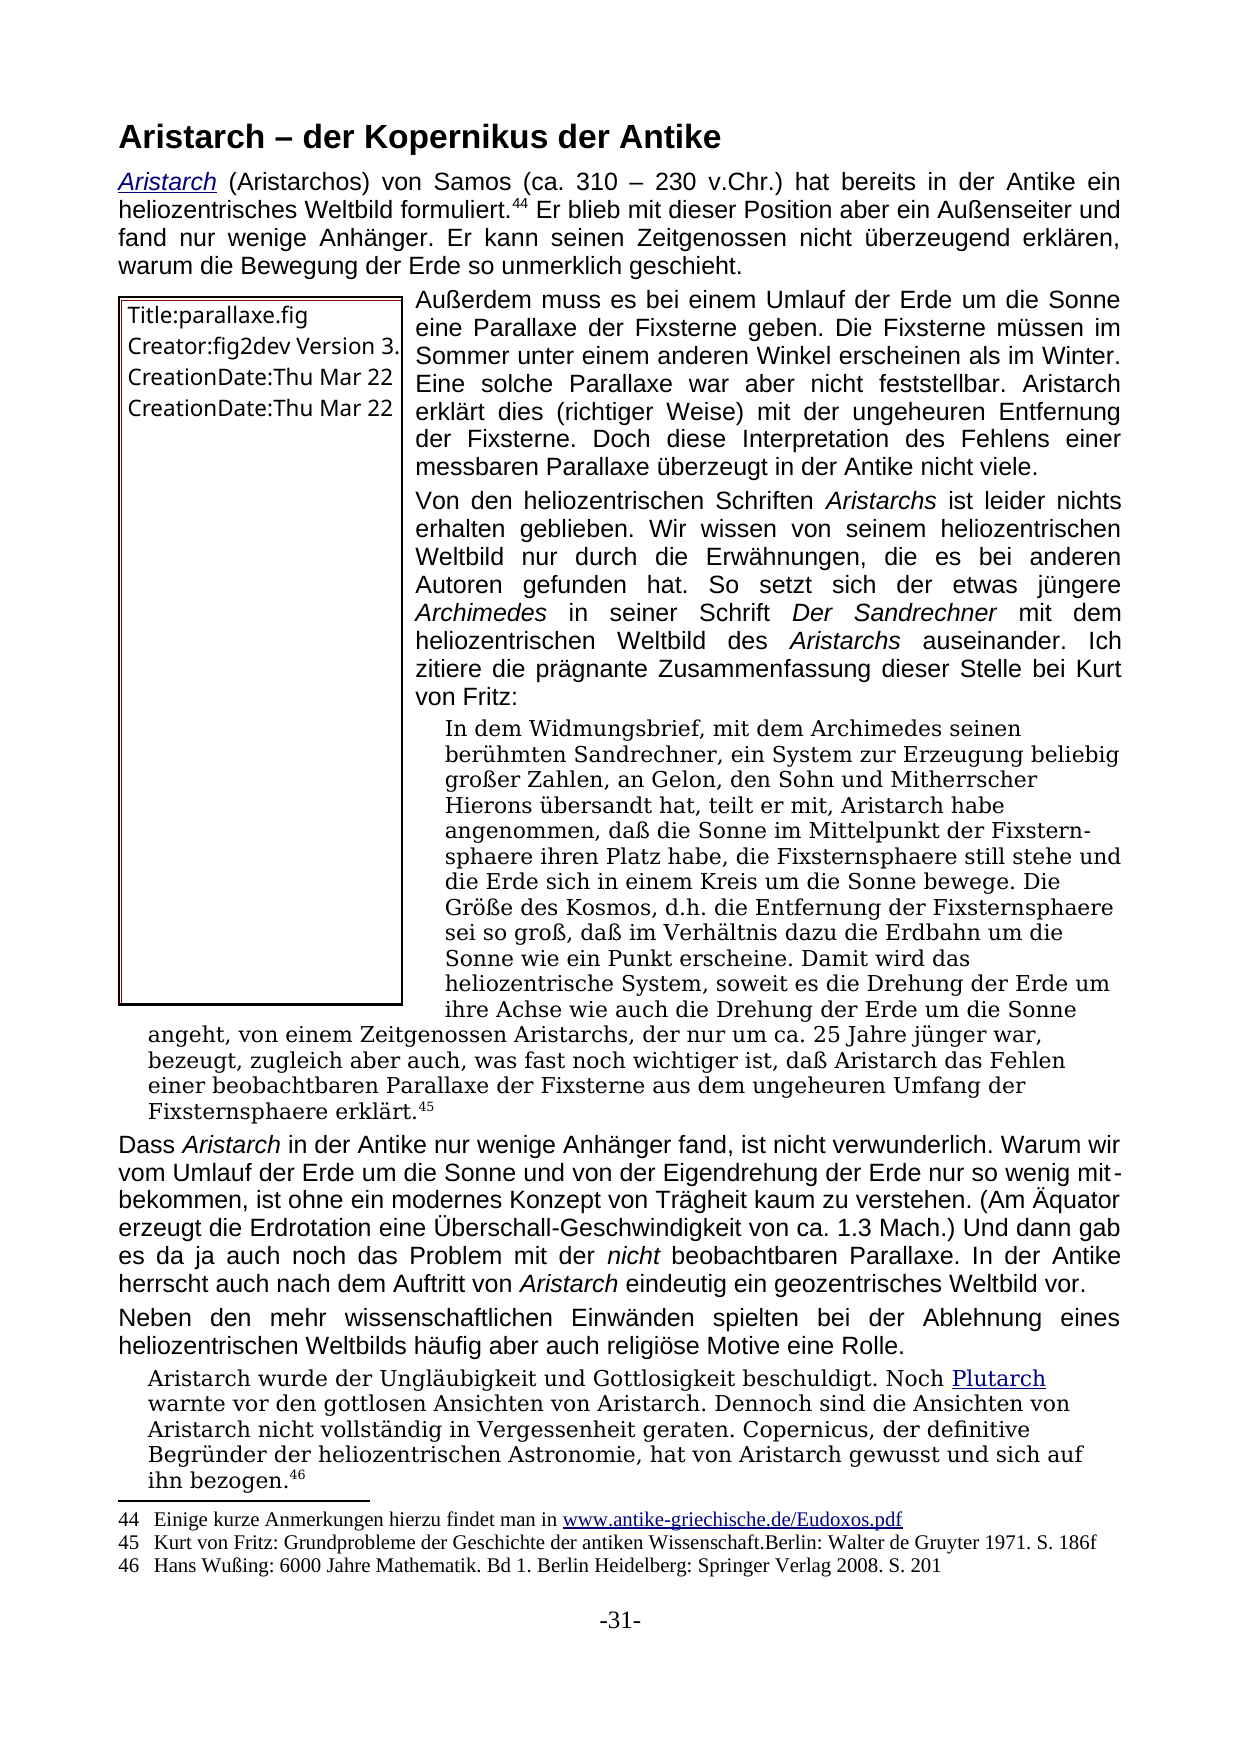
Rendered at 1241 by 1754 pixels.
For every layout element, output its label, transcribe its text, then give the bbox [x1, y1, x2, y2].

text Hans Wußing: 6000 Jahre Mathematik. Bd 1. Berlin Heidelberg: Springer Verlag 2008. S. 201 [118, 1554, 1122, 1577]
text Dass Aristarch in der Antike nur wenige Anhänger fand, ist nicht verwunderlich. Warum wir vom Umlauf der Erde um die Sonne und von der Eigendrehung der Erde nur so wenig mit­be­kommen, ist ohne ein modernes Konzept von Trägheit kaum zu verstehen. (Am Äquator erzeugt die Erdrotation eine Überschall-Geschwindigkeit von ca. 1.3 Mach.) Und dann gab es da ja auch noch das Problem mit der nicht beobachtbaren Parallaxe. In der Antike herrscht auch nach dem Auftritt von Aristarch eindeutig ein geozentrisches Weltbild vor. [118, 1131, 1122, 1298]
text Von den heliozentrischen Schriften Aristarchs ist leider nichts erhalten geblieben. Wir wissen von seinem heliozentrischen Weltbild nur durch die Erwähnungen, die es bei anderen Autoren gefunden hat. So setzt sich der etwas jüngere Archimedes in seiner Schrift Der Sandrechner mit dem heliozentrischen Weltbild des Aristarchs auseinander. Ich zitiere die prägnante Zusammen­fassung dieser Stelle bei Kurt von Fritz: [403, 487, 1122, 710]
text [122, 487, 401, 710]
text Aristarch wurde der Ungläubigkeit und Gottlosigkeit beschuldigt. Noch Plutarch warnte vor den gottlosen Ansichten von Aristarch. Dennoch sind die Ansichten von Aristarch nicht vollständig in Vergessenheit geraten. Copernicus, der definitive Begründer der heliozentrischen Astronomie, hat von Aristarch gewusst und sich auf ihn bezogen. [148, 1366, 1122, 1493]
text Kurt von Fritz: Grundprobleme der Geschichte der antiken Wissenschaft.Berlin: Walter de Gruyter 1971. S. 186f [118, 1531, 1122, 1554]
text Außerdem muss es bei einem Umlauf der Erde um die Sonne eine Parallaxe der Fixsterne geben. Die Fixsterne müssen im Sommer unter einem anderen Winkel erscheinen als im Winter. Eine solche Parallaxe war aber nicht feststellbar. Aristarch erklärt dies (richtiger Weise) mit der ungeheuren Entfernung der Fixsterne. Doch diese Interpretation des Fehlens einer messbaren Parallaxe überzeugt in der Antike nicht viele. [118, 286, 1122, 481]
text Aristarch (Aristarchos) von Samos (ca. 310 – 230 v.Chr.) hat bereits in der Antike ein heliozentrisches Weltbild formuliert. Er blieb mit dieser Position aber ein Außenseiter und fand nur wenige Anhänger. Er kann seinen Zeitgenossen nicht überzeugend erklären, warum die Bewegung der Erde so unmerklich geschieht. [118, 168, 1122, 280]
text In dem Widmungsbrief, mit dem Archimedes seinen berühmten Sandrechner, ein System zur Erzeugung beliebig großer Zahlen, an Gelon, den Sohn und Mitherrscher Hierons übersandt hat, teilt er mit, Aristarch habe angenommen, daß die Sonne im Mittelpunkt der Fixstern­sphaere ihren Platz habe, die Fixstern­sphaere still stehe und die Erde sich in einem Kreis um die Sonne bewege. Die Größe des Kosmos, d.h. die Entfernung der Fixstern­sphaere sei so groß, daß im Verhältnis dazu die Erdbahn um die Sonne wie ein Punkt erscheine. Damit wird das heliozentrische System, soweit es die Drehung der Erde um ihre Achse wie auch die Drehung der Erde um die Sonne angeht, von einem Zeitgenossen Aristarchs, der nur um ca. 25 Jahre jünger war, bezeugt, zugleich aber auch, was fast noch wichtiger ist, daß Aristarch das Fehlen einer beobachtbaren Parallaxe der Fixsterne aus dem ungeheuren Umfang der Fixsternsphaere erklärt. [148, 716, 1122, 1124]
subtitle Aristarch – der Kopernikus der Antike [118, 118, 1122, 156]
text Neben den mehr wissenschaftlichen Einwänden spielten bei der Ablehnung eines heliozentrischen Weltbilds häufig aber auch religiöse Motive eine Rolle. [118, 1304, 1122, 1360]
text Einige kurze Anmerkungen hierzu findet man in www.antike-griechische.de/Eudoxos.pdf [118, 1507, 1122, 1531]
